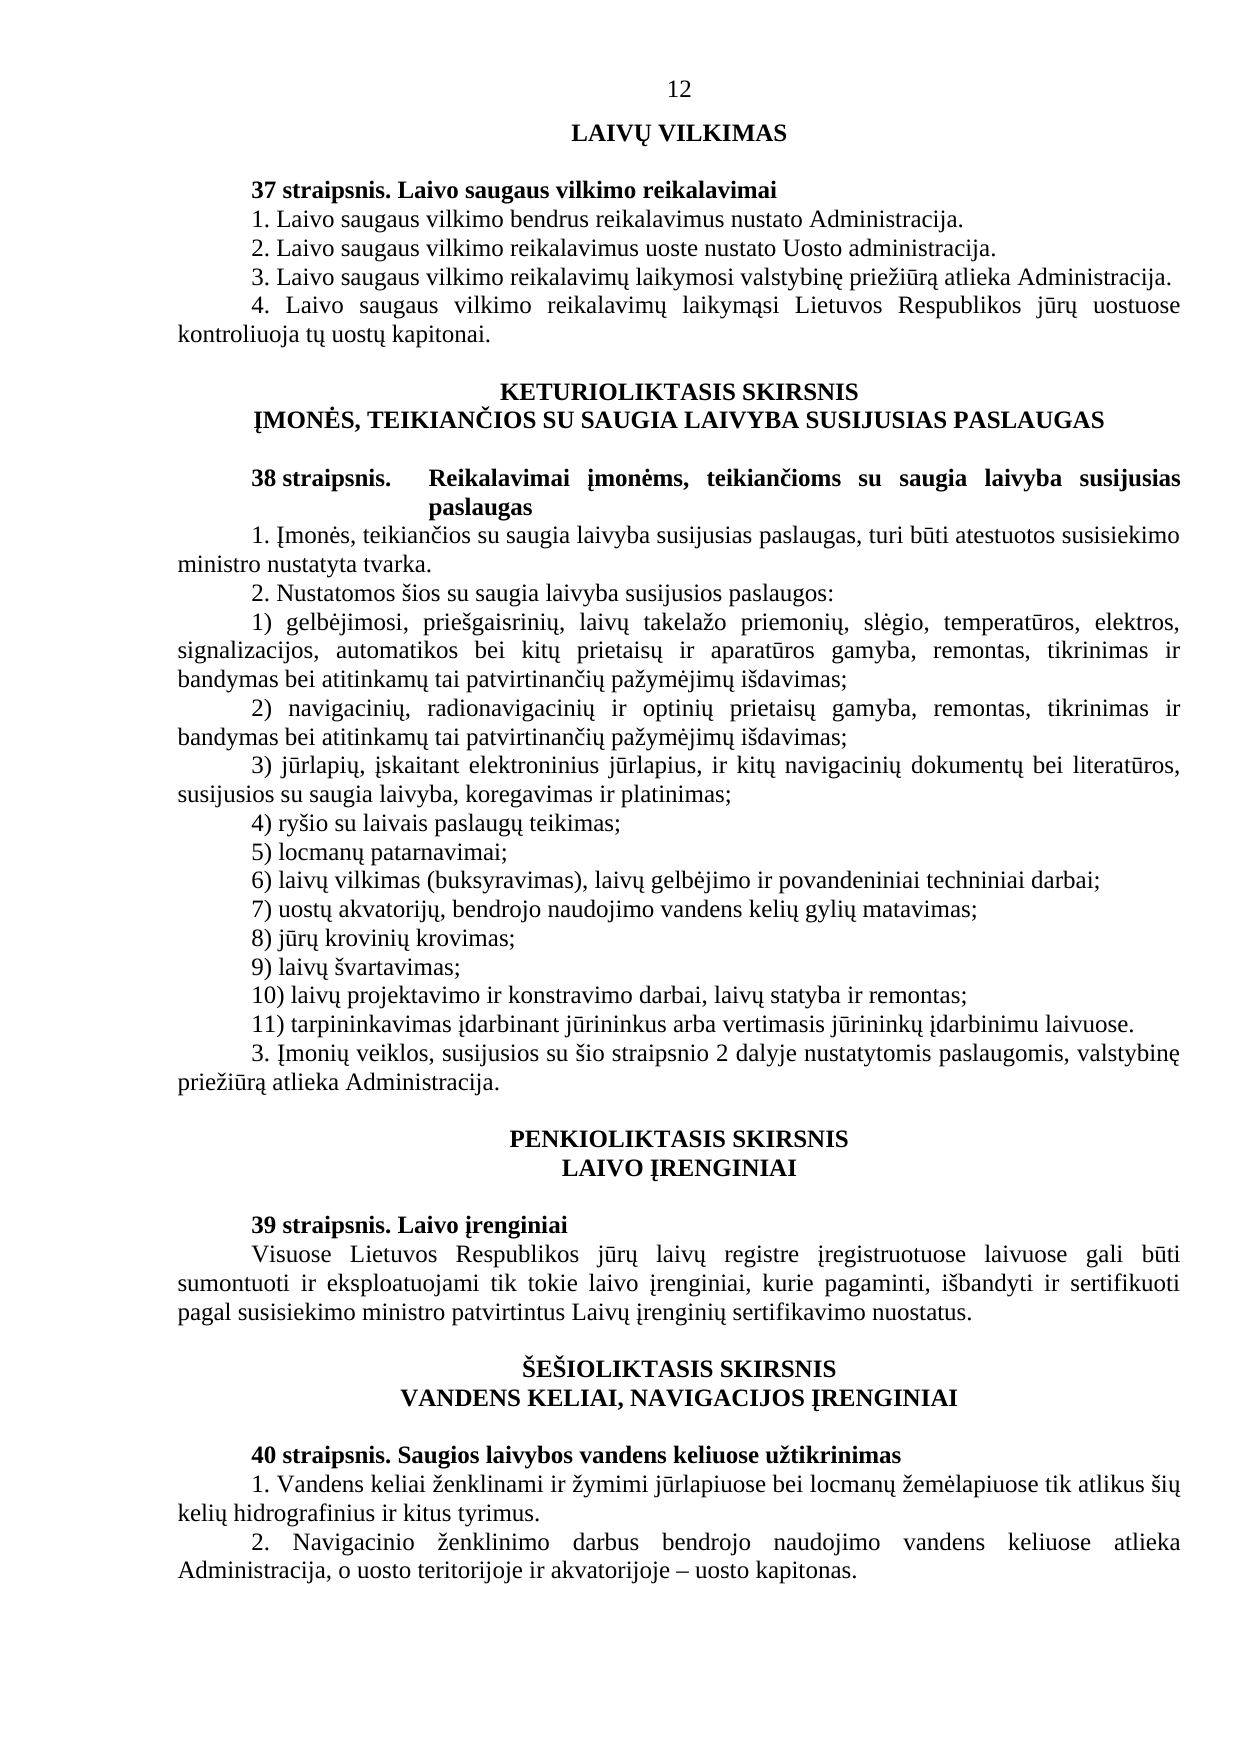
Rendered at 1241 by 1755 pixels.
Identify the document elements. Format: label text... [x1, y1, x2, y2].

text 5) locmanų patarnavimai; [177, 837, 1181, 866]
text LAIVO ĮRENGINIAI [177, 1153, 1181, 1182]
text ĮMONĖS, TEIKIANČIOS SU SAUGIA LAIVYBA SUSIJUSIAS PASLAUGAS [177, 406, 1181, 434]
text 1) gelbėjimosi, priešgaisrinių, laivų takelažo priemonių, slėgio, temperatūros, elektros, signalizacijos, automatikos bei kitų prietaisų ir aparatūros gamyba, remontas, tikrinimas ir bandymas bei atitinkamų tai patvirtinančių pažymėjimų išdavimas; [177, 607, 1181, 693]
text ŠEŠIOLIKTASIS SKIRSNIS [177, 1354, 1181, 1383]
text 3. Laivo saugaus vilkimo reikalavimų laikymosi valstybinę priežiūrą atlieka Administracija. [177, 262, 1181, 291]
text Visuose Lietuvos Respublikos jūrų laivų registre įregistruotuose laivuose gali būti sumontuoti ir eksploatuojami tik tokie laivo įrenginiai, kurie pagaminti, išbandyti ir sertifikuoti pagal susisiekimo ministro patvirtintus Laivų įrenginių sertifikavimo nuostatus. [177, 1239, 1181, 1326]
text 37 straipsnis. Laivo saugaus vilkimo reikalavimai [177, 176, 1181, 204]
text 3) jūrlapių, įskaitant elektroninius jūrlapius, ir kitų navigacinių dokumentų bei literatūros, susijusios su saugia laivyba, koregavimas ir platinimas; [177, 751, 1181, 808]
text PENKIOLIKTASIS SKIRSNIS [177, 1124, 1181, 1153]
text 1. Įmonės, teikiančios su saugia laivyba susijusias paslaugas, turi būti atestuotos susisiekimo ministro nustatyta tvarka. [177, 521, 1181, 578]
text 1. Laivo saugaus vilkimo bendrus reikalavimus nustato Administracija. [177, 204, 1181, 233]
text VANDENS KELIAI, NAVIGACIJOS ĮRENGINIAI [177, 1383, 1181, 1412]
text 1. Vandens keliai ženklinami ir žymimi jūrlapiuose bei locmanų žemėlapiuose tik atlikus šių kelių hidrografinius ir kitus tyrimus. [177, 1469, 1181, 1527]
text 2. Laivo saugaus vilkimo reikalavimus uoste nustato Uosto administracija. [177, 233, 1181, 262]
text 2. Navigacinio ženklinimo darbus bendrojo naudojimo vandens keliuose atlieka Administracija, o uosto teritorijoje ir akvatorijoje – uosto kapitonas. [177, 1527, 1181, 1584]
text 2) navigacinių, radionavigacinių ir optinių prietaisų gamyba, remontas, tikrinimas ir bandymas bei atitinkamų tai patvirtinančių pažymėjimų išdavimas; [177, 693, 1181, 751]
text 7) uostų akvatorijų, bendrojo naudojimo vandens kelių gylių matavimas; [177, 894, 1181, 923]
text 40 straipsnis. Saugios laivybos vandens keliuose užtikrinimas [177, 1441, 1181, 1469]
text 38 straipsnis. Reikalavimai įmonėms, teikiančioms su saugia laivyba susijusias paslaugas [251, 463, 1181, 521]
text KETURIOLIKTASIS SKIRSNIS [177, 377, 1181, 406]
text 3. Įmonių veiklos, susijusios su šio straipsnio 2 dalyje nustatytomis paslaugomis, valstybinę priežiūrą atlieka Administracija. [177, 1038, 1181, 1096]
text 10) laivų projektavimo ir konstravimo darbai, laivų statyba ir remontas; [177, 981, 1181, 1009]
text 9) laivų švartavimas; [177, 952, 1181, 981]
text 11) tarpininkavimas įdarbinant jūrininkus arba vertimasis jūrininkų įdarbinimu laivuose. [177, 1009, 1181, 1038]
text 4. Laivo saugaus vilkimo reikalavimų laikymąsi Lietuvos Respublikos jūrų uostuose kontroliuoja tų uostų kapitonai. [177, 291, 1181, 348]
text 2. Nustatomos šios su saugia laivyba susijusios paslaugos: [177, 578, 1181, 607]
text 39 straipsnis. Laivo įrenginiai [177, 1211, 1181, 1239]
text 6) laivų vilkimas (buksyravimas), laivų gelbėjimo ir povandeniniai techniniai darbai; [177, 866, 1181, 894]
text 4) ryšio su laivais paslaugų teikimas; [177, 808, 1181, 837]
text 8) jūrų krovinių krovimas; [177, 923, 1181, 952]
text LAIVŲ VILKIMAS [177, 118, 1181, 147]
